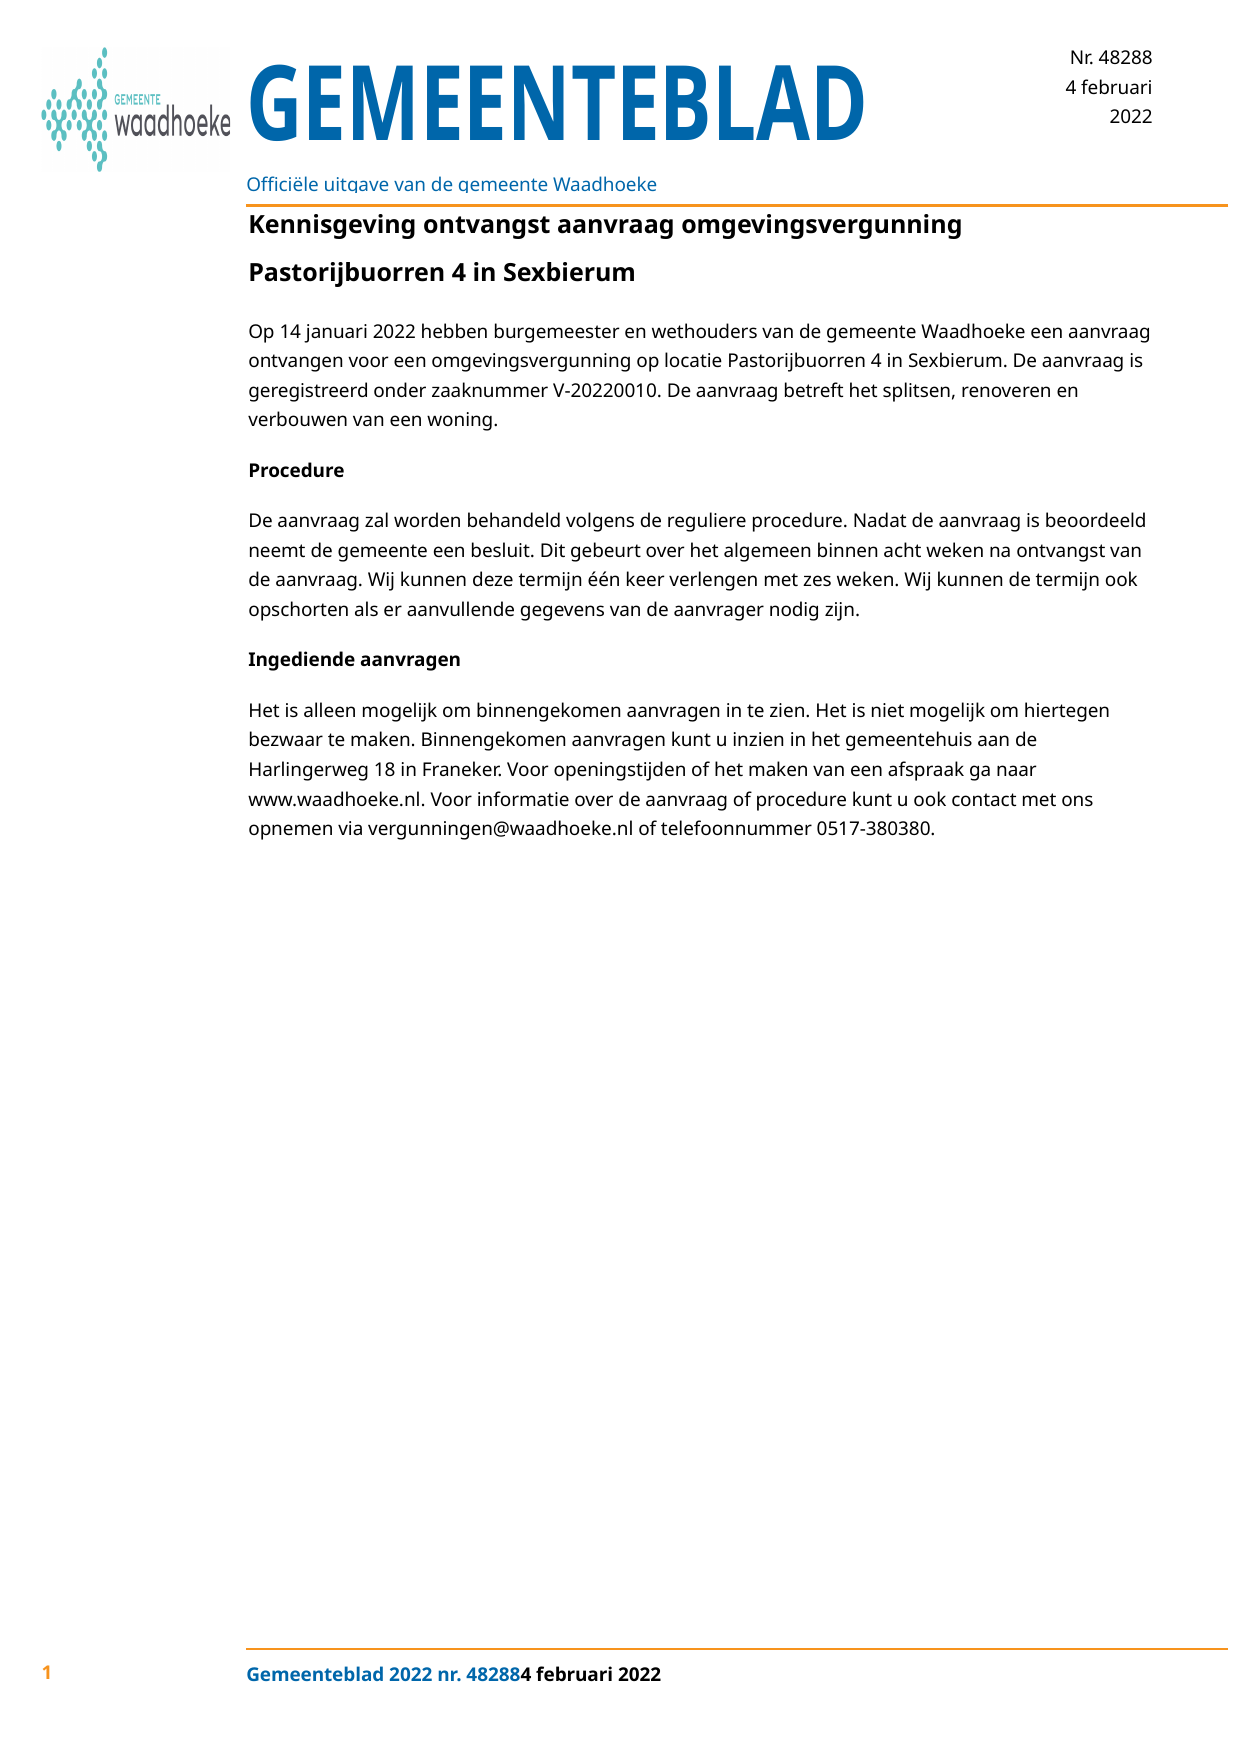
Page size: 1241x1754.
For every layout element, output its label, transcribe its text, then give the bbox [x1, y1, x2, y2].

text Procedure [248, 457, 1152, 483]
text Ingediende aanvragen [248, 647, 1152, 672]
text Kennisgeving ontvangst aanvraag omgevingsvergunning Pastorijbuorren 4 in Sexbierum [248, 207, 1152, 288]
picture [41, 47, 231, 172]
text Op 14 januari 2022 hebben burgemeester en wethouders van de gemeente Waadhoeke een aanvraag ontvangen voor een omgevingsvergunning op locatie Pastorijbuorren 4 in Sexbierum. De aanvraag is geregistreerd onder zaaknummer V-20220010. De aanvraag betreft het splitsen, renoveren en verbouwen van een woning. [248, 318, 1152, 432]
text De aanvraag zal worden behandeld volgens de reguliere procedure. Nadat de aanvraag is beoordeeld neemt de gemeente een besluit. Dit gebeurt over het algemeen binnen acht weken na ontvangst van de aanvraag. Wij kunnen deze termijn één keer verlengen met zes weken. Wij kunnen de termijn ook opschorten als er aanvullende gegevens van de aanvrager nodig zijn. [248, 507, 1152, 622]
text Het is alleen mogelijk om binnengekomen aanvragen in te zien. Het is niet mogelijk om hiertegen bezwaar te maken. Binnengekomen aanvragen kunt u inzien in het gemeentehuis aan de Harlingerweg 18 in Franeker. Voor openingstijden of het maken van een afspraak ga naar www.waadhoeke.nl. Voor informatie over de aanvraag of procedure kunt u ook contact met ons opnemen via vergunningen@waadhoeke.nl of telefoonnummer 0517-380380. [248, 697, 1152, 841]
